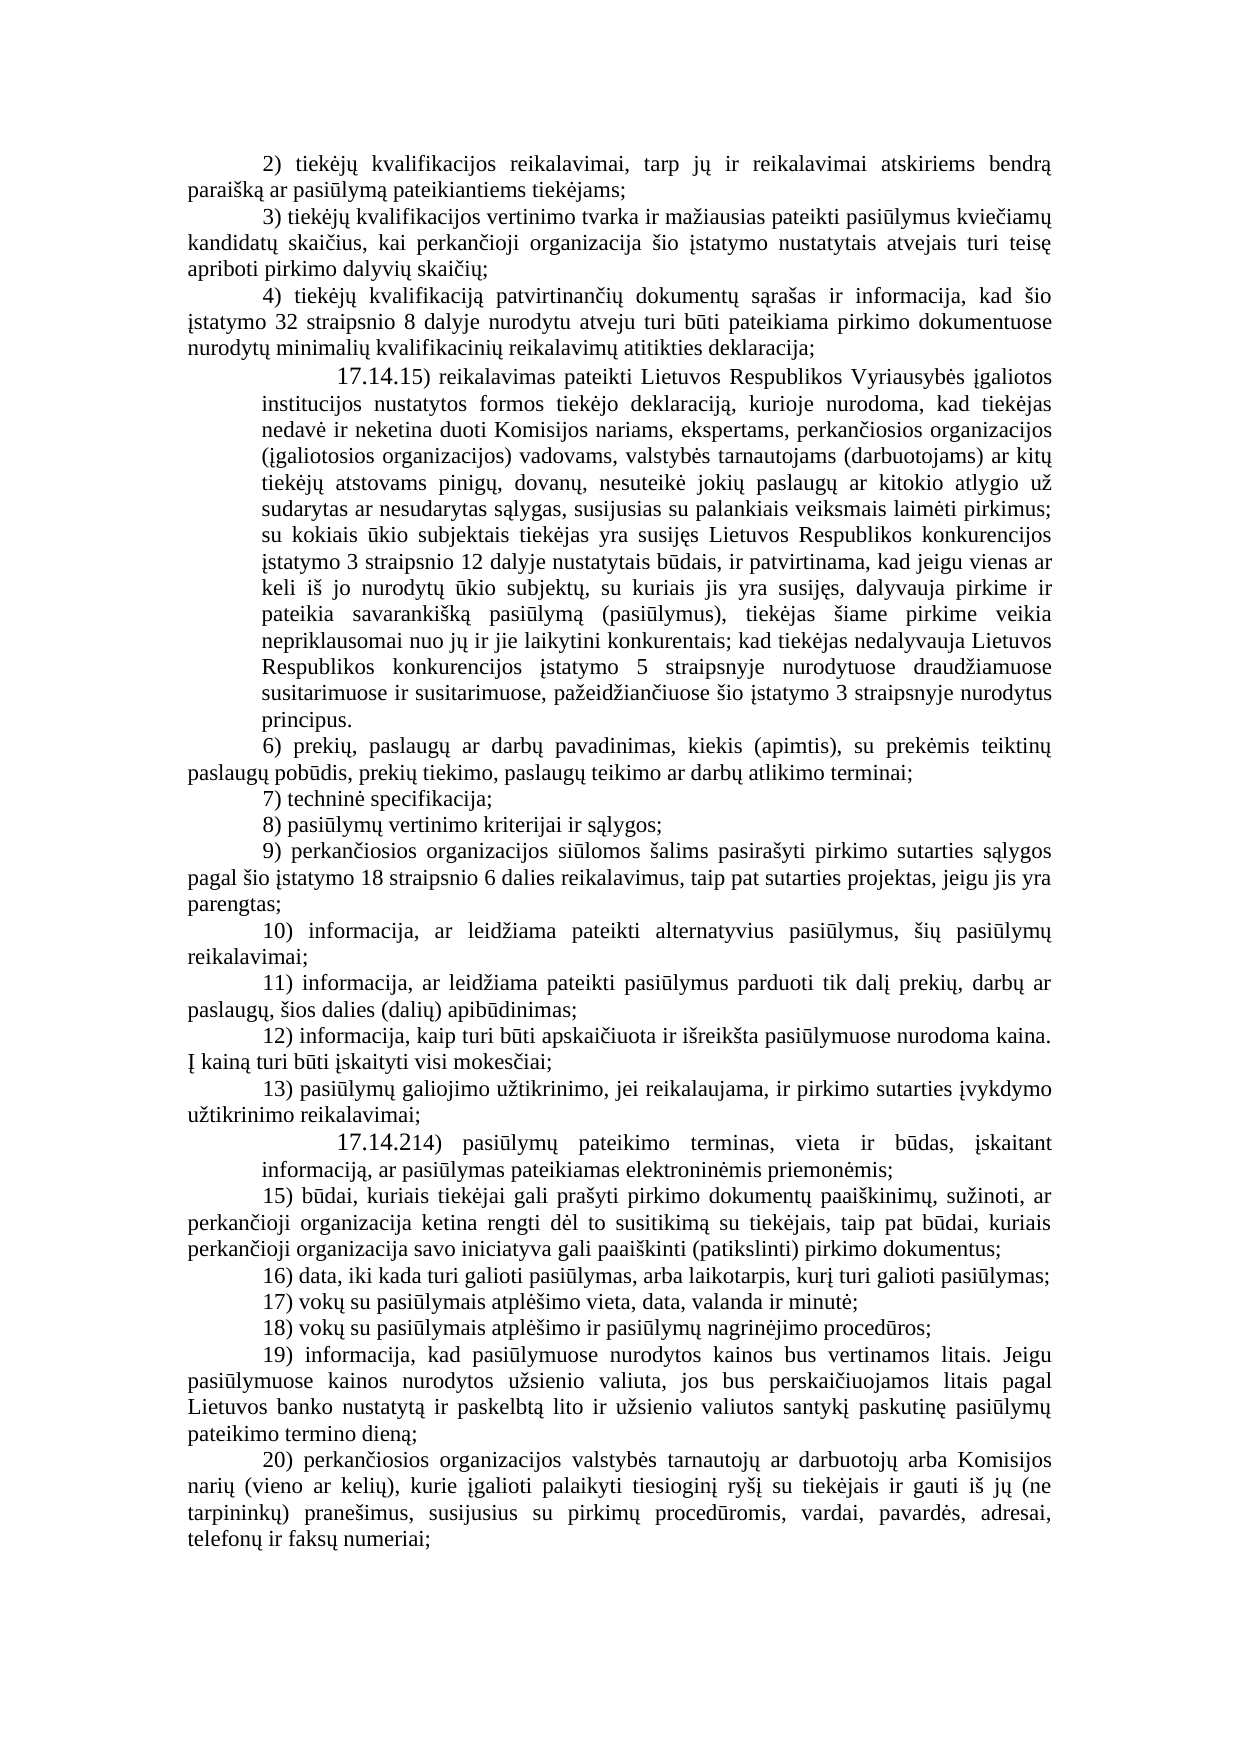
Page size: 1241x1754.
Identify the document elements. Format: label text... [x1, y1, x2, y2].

text 7) techninė specifikacija; [187, 785, 1053, 811]
text 11) informacija, ar leidžiama pateikti pasiūlymus parduoti tik dalį prekių, darbų ar paslaugų, šios dalies (dalių) apibūdinimas; [187, 969, 1053, 1022]
text 15) būdai, kuriais tiekėjai gali prašyti pirkimo dokumentų paaiškinimų, sužinoti, ar perkančioji organizacija ketina rengti dėl to susitikimą su tiekėjais, taip pat būdai, kuriais perkančioji organizacija savo iniciatyva gali paaiškinti (patikslinti) pirkimo dokumentus; [187, 1183, 1053, 1262]
text 16) data, iki kada turi galioti pasiūlymas, arba laikotarpis, kurį turi galioti pasiūlymas; [187, 1262, 1053, 1288]
text 4) tiekėjų kvalifikaciją patvirtinančių dokumentų sąrašas ir informacija, kad šio įstatymo 32 straipsnio 8 dalyje nurodytu atveju turi būti pateikiama pirkimo dokumentuose nurodytų minimalių kvalifikacinių reikalavimų atitikties deklaracija; [187, 282, 1053, 361]
text 20) perkančiosios organizacijos valstybės tarnautojų ar darbuotojų arba Komisijos narių (vieno ar kelių), kurie įgalioti palaikyti tiesioginį ryšį su tiekėjais ir gauti iš jų (ne tarpininkų) pranešimus, susijusius su pirkimų procedūromis, vardai, pavardės, adresai, telefonų ir faksų numeriai; [187, 1446, 1053, 1552]
text 8) pasiūlymų vertinimo kriterijai ir sąlygos; [187, 811, 1053, 838]
subtitle 5) reikalavimas pateikti Lietuvos Respublikos Vyriausybės įgaliotos institucijos nustatytos formos tiekėjo deklaraciją, kurioje nurodoma, kad tiekėjas nedavė ir neketina duoti Komisijos nariams, ekspertams, perkančiosios organizacijos (įgaliotosios organizacijos) vadovams, valstybės tarnautojams (darbuotojams) ar kitų tiekėjų atstovams pinigų, dovanų, nesuteikė jokių paslaugų ar kitokio atlygio už sudarytas ar nesudarytas sąlygas, susijusias su palankiais veiksmais laimėti pirkimus; su kokiais ūkio subjektais tiekėjas yra susijęs Lietuvos Respublikos konkurencijos įstatymo 3 straipsnio 12 dalyje nustatytais būdais, ir patvirtinama, kad jeigu vienas ar keli iš jo nurodytų ūkio subjektų, su kuriais jis yra susijęs, dalyvauja pirkime ir pateikia savarankišką pasiūlymą (pasiūlymus), tiekėjas šiame pirkime veikia nepriklausomai nuo jų ir jie laikytini konkurentais; kad tiekėjas nedalyvauja Lietuvos Respublikos konkurencijos įstatymo 5 straipsnyje nurodytuose draudžiamuose susitarimuose ir susitarimuose, pažeidžiančiuose šio įstatymo 3 straipsnyje nurodytus principus. [187, 361, 1053, 732]
text 2) tiekėjų kvalifikacijos reikalavimai, tarp jų ir reikalavimai atskiriems bendrą paraišką ar pasiūlymą pateikiantiems tiekėjams; [187, 150, 1053, 203]
text 3) tiekėjų kvalifikacijos vertinimo tvarka ir mažiausias pateikti pasiūlymus kviečiamų kandidatų skaičius, kai perkančioji organizacija šio įstatymo nustatytais atvejais turi teisę apriboti pirkimo dalyvių skaičių; [187, 203, 1053, 282]
text 18) vokų su pasiūlymais atplėšimo ir pasiūlymų nagrinėjimo procedūros; [187, 1314, 1053, 1341]
text 10) informacija, ar leidžiama pateikti alternatyvius pasiūlymus, šių pasiūlymų reikalavimai; [187, 917, 1053, 969]
text 12) informacija, kaip turi būti apskaičiuota ir išreikšta pasiūlymuose nurodoma kaina. Į kainą turi būti įskaityti visi mokesčiai; [187, 1022, 1053, 1075]
text 17) vokų su pasiūlymais atplėšimo vieta, data, valanda ir minutė; [187, 1288, 1053, 1314]
text 9) perkančiosios organizacijos siūlomos šalims pasirašyti pirkimo sutarties sąlygos pagal šio įstatymo 18 straipsnio 6 dalies reikalavimus, taip pat sutarties projektas, jeigu jis yra parengtas; [187, 838, 1053, 917]
subtitle 14) pasiūlymų pateikimo terminas, vieta ir būdas, įskaitant informaciją, ar pasiūlymas pateikiamas elektroninėmis priemonėmis; [187, 1127, 1053, 1183]
text 19) informacija, kad pasiūlymuose nurodytos kainos bus vertinamos litais. Jeigu pasiūlymuose kainos nurodytos užsienio valiuta, jos bus perskaičiuojamos litais pagal Lietuvos banko nustatytą ir paskelbtą lito ir užsienio valiutos santykį paskutinę pasiūlymų pateikimo termino dieną; [187, 1341, 1053, 1446]
text 13) pasiūlymų galiojimo užtikrinimo, jei reikalaujama, ir pirkimo sutarties įvykdymo užtikrinimo reikalavimai; [187, 1075, 1053, 1127]
text 6) prekių, paslaugų ar darbų pavadinimas, kiekis (apimtis), su prekėmis teiktinų paslaugų pobūdis, prekių tiekimo, paslaugų teikimo ar darbų atlikimo terminai; [187, 732, 1053, 785]
